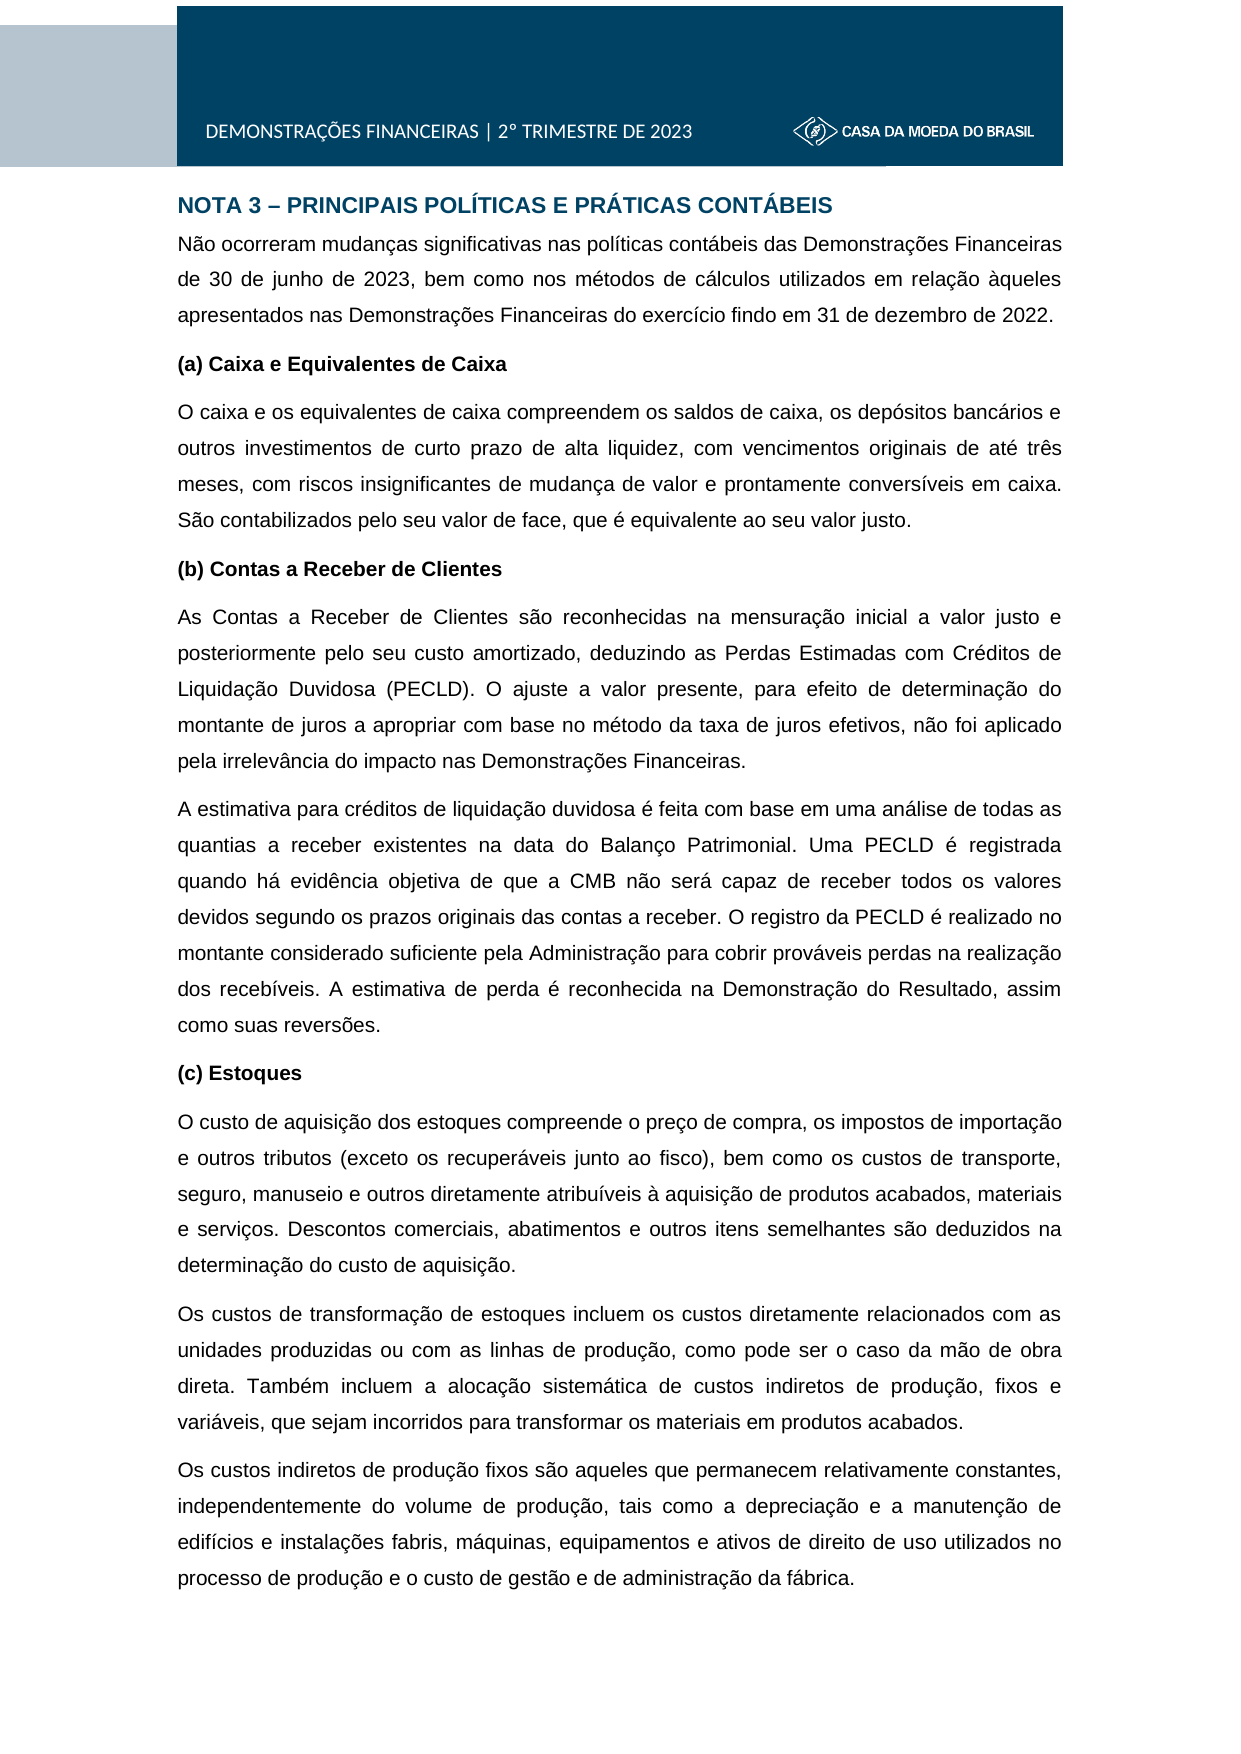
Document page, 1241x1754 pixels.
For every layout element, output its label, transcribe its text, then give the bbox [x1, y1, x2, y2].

text Não ocorreram mudanças significativas nas políticas contábeis das Demonstrações Financeiras de 30 de junho de 2023, bem como nos métodos de cálculos utilizados em relação àqueles apresentados nas Demonstrações Financeiras do exercício findo em 31 de dezembro de 2022. [177, 231, 1063, 327]
text (c) Estoques [177, 1061, 1063, 1085]
text Os custos indiretos de produção fixos são aqueles que permanecem relativamente constantes, independentemente do volume de produção, tais como a depreciação e a manutenção de edifícios e instalações fabris, máquinas, equipamentos e ativos de direito de uso utilizados no processo de produção e o custo de gestão e de administração da fábrica. [177, 1458, 1063, 1590]
text O custo de aquisição dos estoques compreende o preço de compra, os impostos de importação e outros tributos (exceto os recuperáveis junto ao fisco), bem como os custos de transporte, seguro, manuseio e outros diretamente atribuíveis à aquisição de produtos acabados, materiais e serviços. Descontos comerciais, abatimentos e outros itens semelhantes são deduzidos na determinação do custo de aquisição. [177, 1109, 1063, 1277]
text As Contas a Receber de Clientes são reconhecidas na mensuração inicial a valor justo e posteriormente pelo seu custo amortizado, deduzindo as Perdas Estimadas com Créditos de Liquidação Duvidosa (PECLD). O ajuste a valor presente, para efeito de determinação do montante de juros a apropriar com base no método da taxa de juros efetivos, não foi aplicado pela irrelevância do impacto nas Demonstrações Financeiras. [177, 605, 1063, 772]
text Os custos de transformação de estoques incluem os custos diretamente relacionados com as unidades produzidas ou com as linhas de produção, como pode ser o caso da mão de obra direta. Também incluem a alocação sistemática de custos indiretos de produção, fixos e variáveis, que sejam incorridos para transformar os materiais em produtos acabados. [177, 1302, 1063, 1433]
text (b) Contas a Receber de Clientes [177, 556, 1063, 580]
text (a) Caixa e Equivalentes de Caixa [177, 352, 1063, 376]
text A estimativa para créditos de liquidação duvidosa é feita com base em uma análise de todas as quantias a receber existentes na data do Balanço Patrimonial. Uma PECLD é registrada quando há evidência objetiva de que a CMB não será capaz de receber todos os valores devidos segundo os prazos originais das contas a receber. O registro da PECLD é realizado no montante considerado suficiente pela Administração para cobrir prováveis perdas na realização dos recebíveis. A estimativa de perda é reconhecida na Demonstração do Resultado, assim como suas reversões. [177, 797, 1063, 1037]
text O caixa e os equivalentes de caixa compreendem os saldos de caixa, os depósitos bancários e outros investimentos de curto prazo de alta liquidez, com vencimentos originais de até três meses, com riscos insignificantes de mudança de valor e prontamente conversíveis em caixa. São contabilizados pelo seu valor de face, que é equivalente ao seu valor justo. [177, 400, 1063, 532]
subtitle NOTA 3 – PRINCIPAIS POLÍTICAS E PRÁTICAS CONTÁBEIS [177, 192, 1063, 218]
